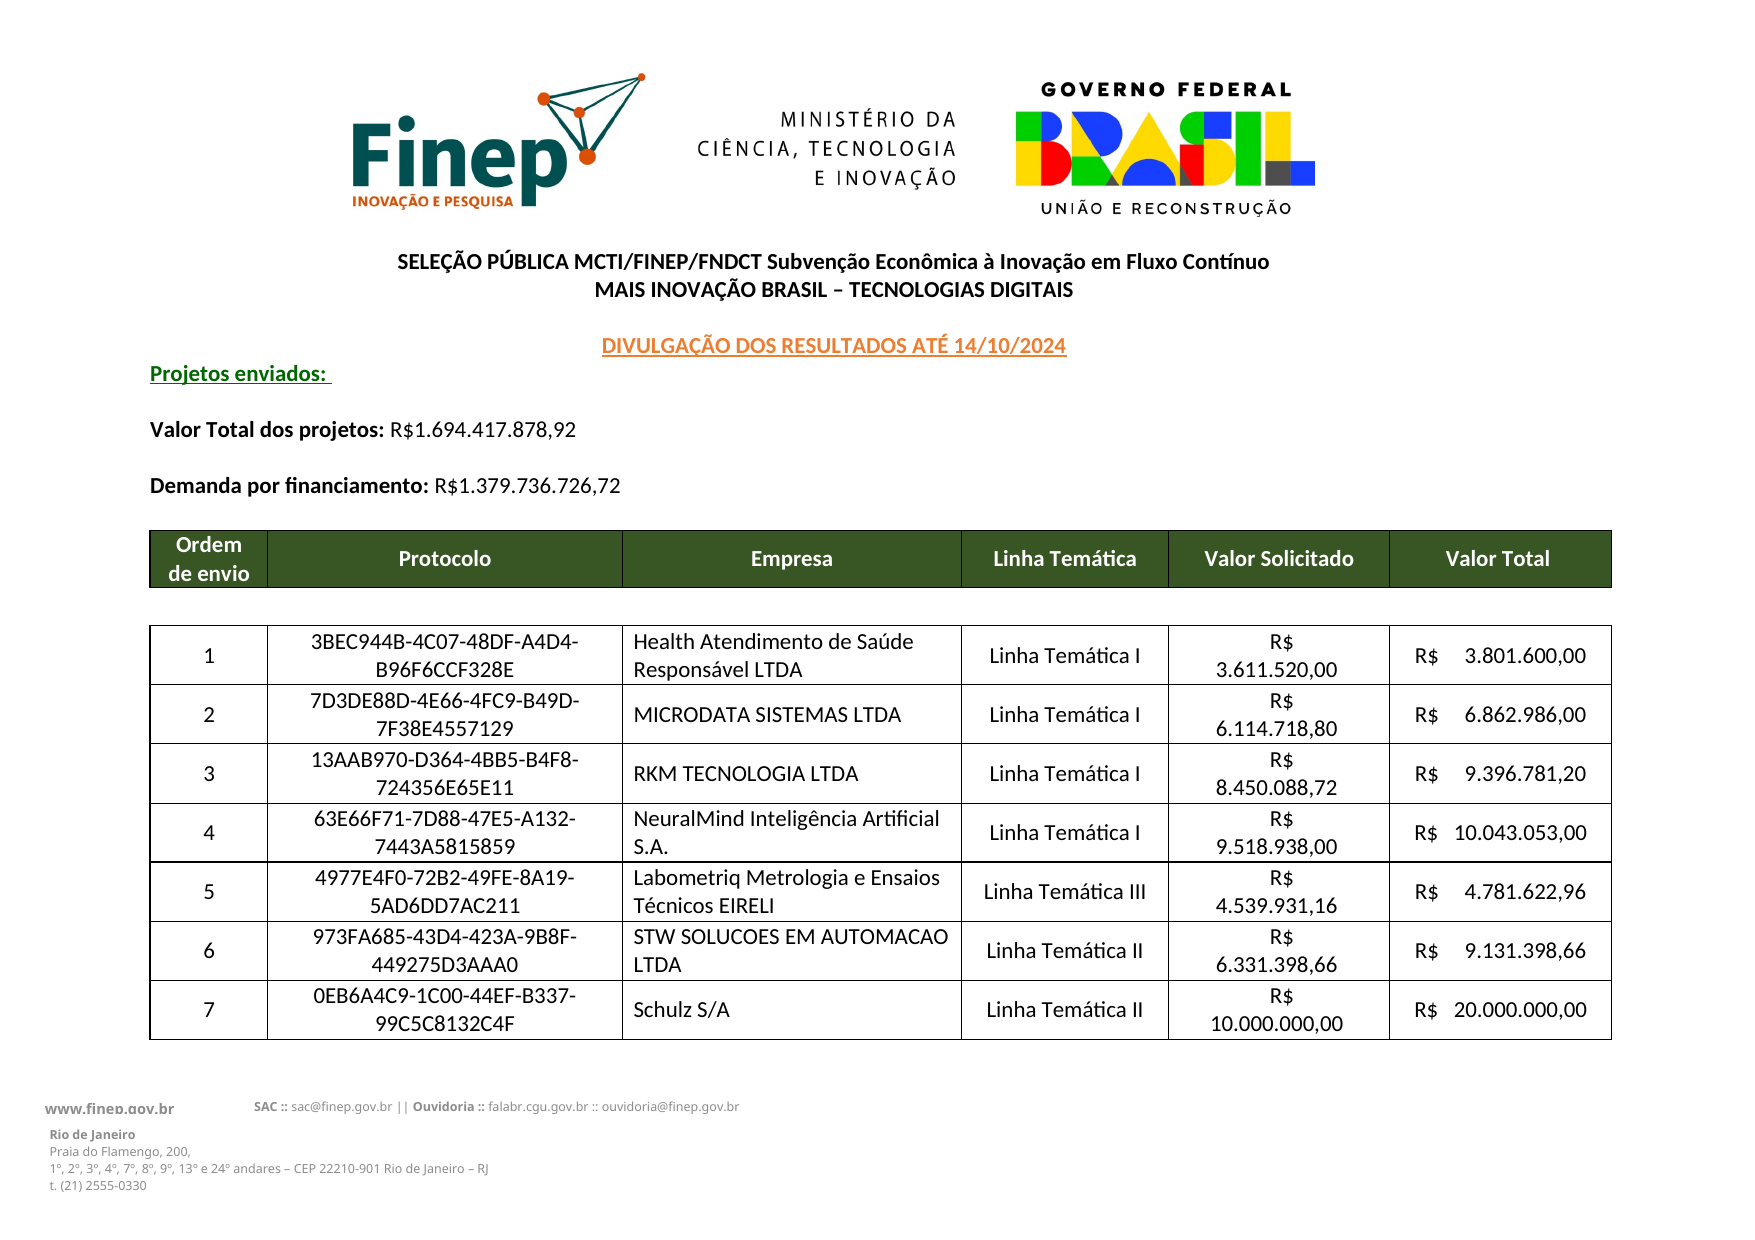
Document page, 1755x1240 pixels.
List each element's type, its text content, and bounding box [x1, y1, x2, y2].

table_cell R$ 9.518.938,00 [1169, 804, 1389, 861]
table_cell Linha Temática II [962, 981, 1168, 1039]
table_header R$ 3.611.520,00 [1169, 626, 1389, 684]
table_cell Linha Temática III [962, 863, 1168, 921]
table_cell R$ 6.114.718,80 [1169, 685, 1389, 743]
table_cell 2 [151, 685, 267, 743]
table_cell 63E66F71-7D88-47E5-A132-7443A5815859 [268, 804, 622, 861]
table_cell R$ 4.539.931,16 [1169, 863, 1389, 921]
table_cell R$ 10.000.000,00 [1169, 981, 1389, 1039]
table_cell R$ 8.450.088,72 [1169, 744, 1389, 802]
table_cell 13AAB970-D364-4BB5-B4F8-724356E65E11 [268, 744, 622, 802]
table_cell R$ 4.781.622,96 [1390, 863, 1611, 921]
table_header 1 [151, 626, 267, 684]
table_cell NeuralMind Inteligência Artificial S.A. [623, 804, 961, 861]
table_cell 7 [151, 981, 267, 1039]
table_cell 973FA685-43D4-423A-9B8F-449275D3AAA0 [268, 922, 622, 979]
table_cell Labometriq Metrologia e Ensaios Técnicos EIRELI [623, 863, 961, 921]
table_cell 0EB6A4C9-1C00-44EF-B337-99C5C8132C4F [268, 981, 622, 1039]
table_cell R$ 9.131.398,66 [1390, 922, 1611, 979]
table_header Linha Temática I [962, 626, 1168, 684]
table_cell RKM TECNOLOGIA LTDA [623, 744, 961, 802]
table_cell 6 [151, 922, 267, 979]
table_cell 5 [151, 863, 267, 921]
table_cell Linha Temática I [962, 685, 1168, 743]
table_header R$ 3.801.600,00 [1390, 626, 1611, 684]
table_header 3BEC944B-4C07-48DF-A4D4-B96F6CCF328E [268, 626, 622, 684]
table_cell R$ 9.396.781,20 [1390, 744, 1611, 802]
table_cell MICRODATA SISTEMAS LTDA [623, 685, 961, 743]
table_cell Schulz S/A [623, 981, 961, 1039]
table_cell 3 [151, 744, 267, 802]
table_cell R$ 10.043.053,00 [1390, 804, 1611, 861]
table_cell 7D3DE88D-4E66-4FC9-B49D-7F38E4557129 [268, 685, 622, 743]
table_cell Linha Temática I [962, 804, 1168, 861]
table_cell R$ 20.000.000,00 [1390, 981, 1611, 1039]
table_cell R$ 6.862.986,00 [1390, 685, 1611, 743]
table_cell STW SOLUCOES EM AUTOMACAO LTDA [623, 922, 961, 979]
table_cell R$ 6.331.398,66 [1169, 922, 1389, 979]
table_cell Linha Temática I [962, 744, 1168, 802]
table_cell 4977E4F0-72B2-49FE-8A19-5AD6DD7AC211 [268, 863, 622, 921]
table_cell 4 [151, 804, 267, 861]
table_cell Linha Temática II [962, 922, 1168, 979]
table_header Health Atendimento de Saúde Responsável LTDA [623, 626, 961, 684]
